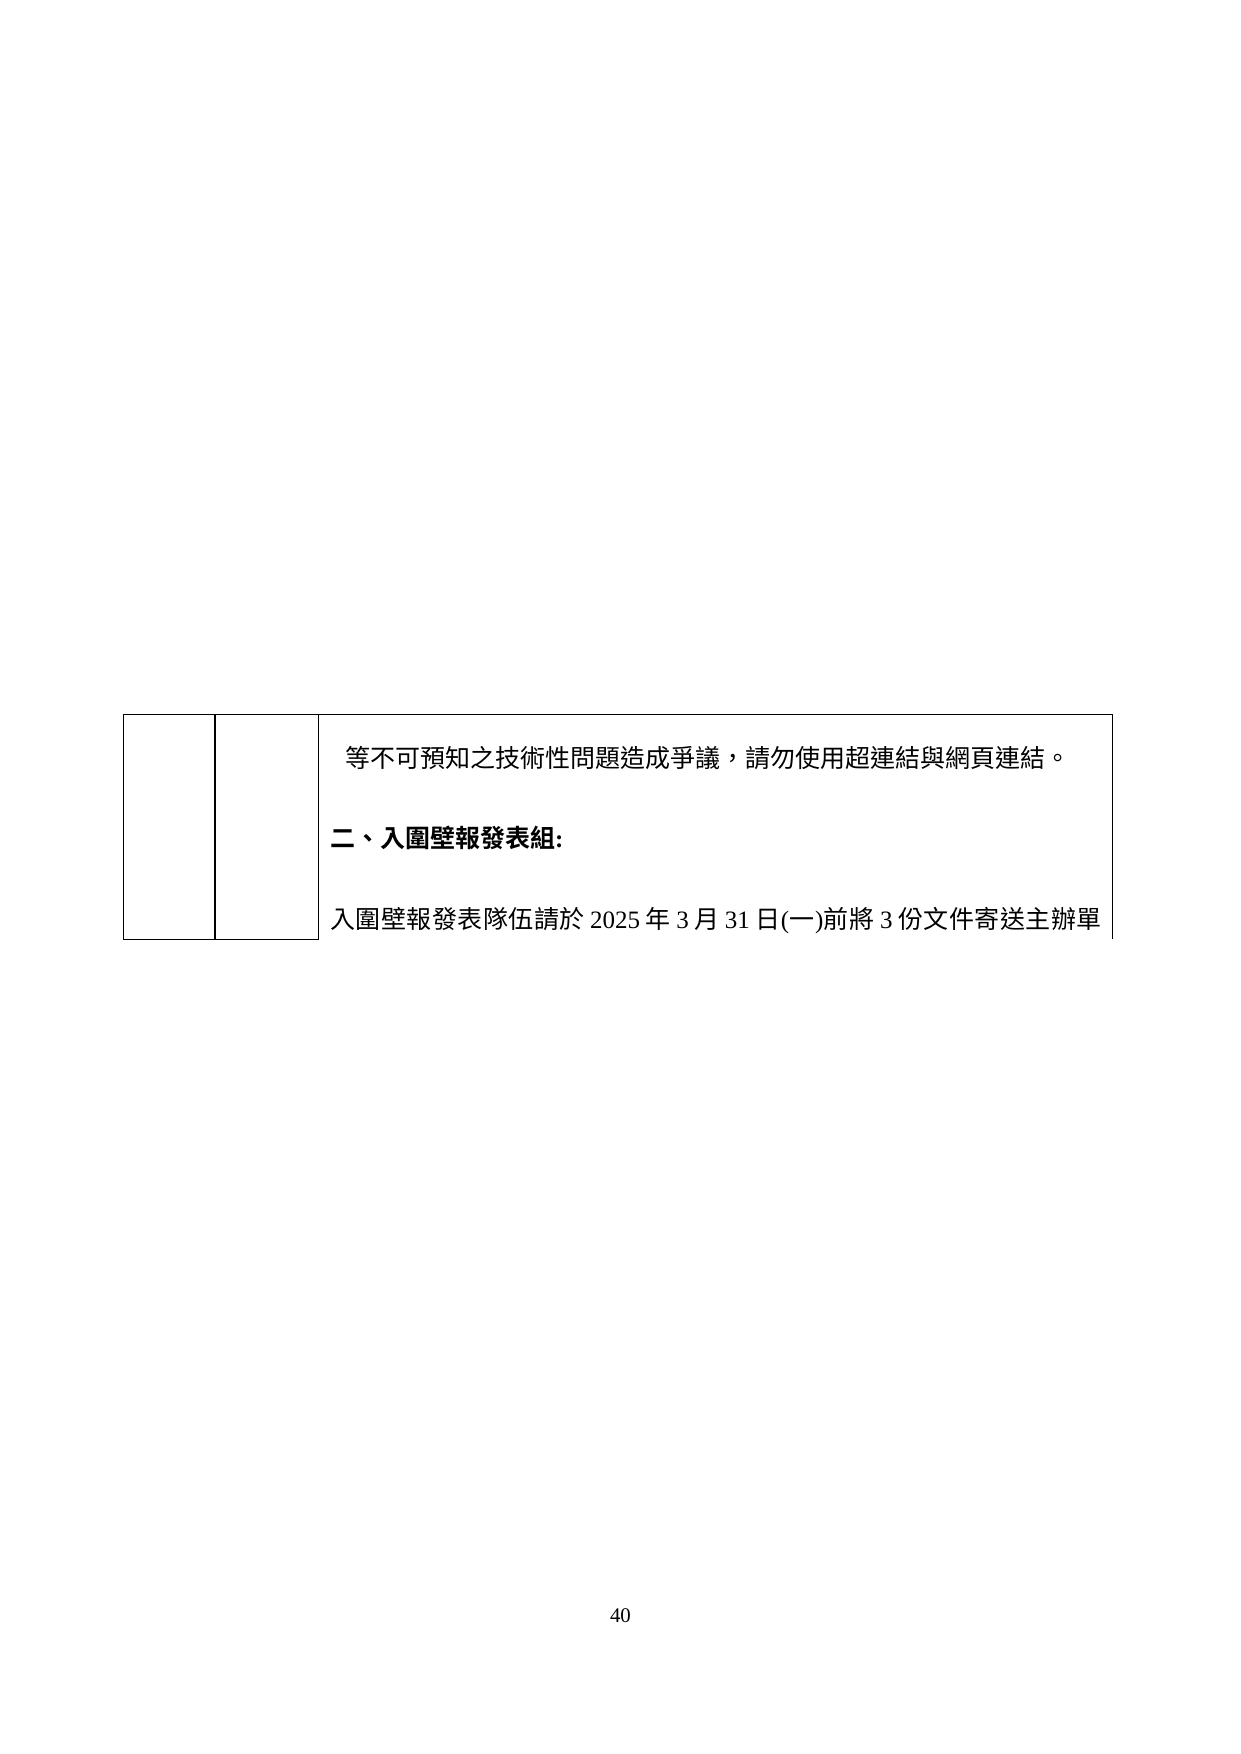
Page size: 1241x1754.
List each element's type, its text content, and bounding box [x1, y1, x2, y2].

table_cell [124, 715, 214, 938]
table_cell [216, 715, 318, 938]
table_cell 一、入圍決賽隊伍，請於2025年3月31日(一) 前上傳下列3個檔案，網址為：https://forms.gle/itCJXkvmTPM2tUdu9 1、口頭簡報之投影片(僅接受單一 PowerPoint 電子檔，10M以下) 2、企劃書精簡版(word 檔)，以便印製競賽手冊及決賽評審委員審閱。 精簡版報告內容：團隊名稱、學校名稱、 指導老師與隊員介紹、團隊照片、商品照 片、企劃案特色等。(限word檔二頁，5M以下) 3.銀行帳戶封面照片(jpg檔)，每組1位組員當代表，需當日可以來簽名的同學帳戶，不得使用教師帳戶或他人帳戶。 4.截止時間：以上入圍組別2025年3月31日(一)前上傳，逾期不受理。 5.簡報電子檔僅接受單一投影片電子檔，為避免簡報過程中因網路傳輸等不可預知之技術性問題造成爭議，請勿使用超連結與網頁連結。 二、入圍壁報發表組: 入圍壁報發表隊伍請於2025年3月31日(一)前將3份文件寄送主辦單位。 壁報1張，展示架規格為直式 120×90 公分。 領據，請至官網下載文件填寫後印出紙本簽名寄回。 領據上填的銀行帳戶封面照片。每組1位組員當代表，不得使用教師帳戶或他人帳戶。黑白，文字清楚可辨視即可。 將由評審團評分後擇優發給佳作獎。 [319, 715, 1112, 938]
